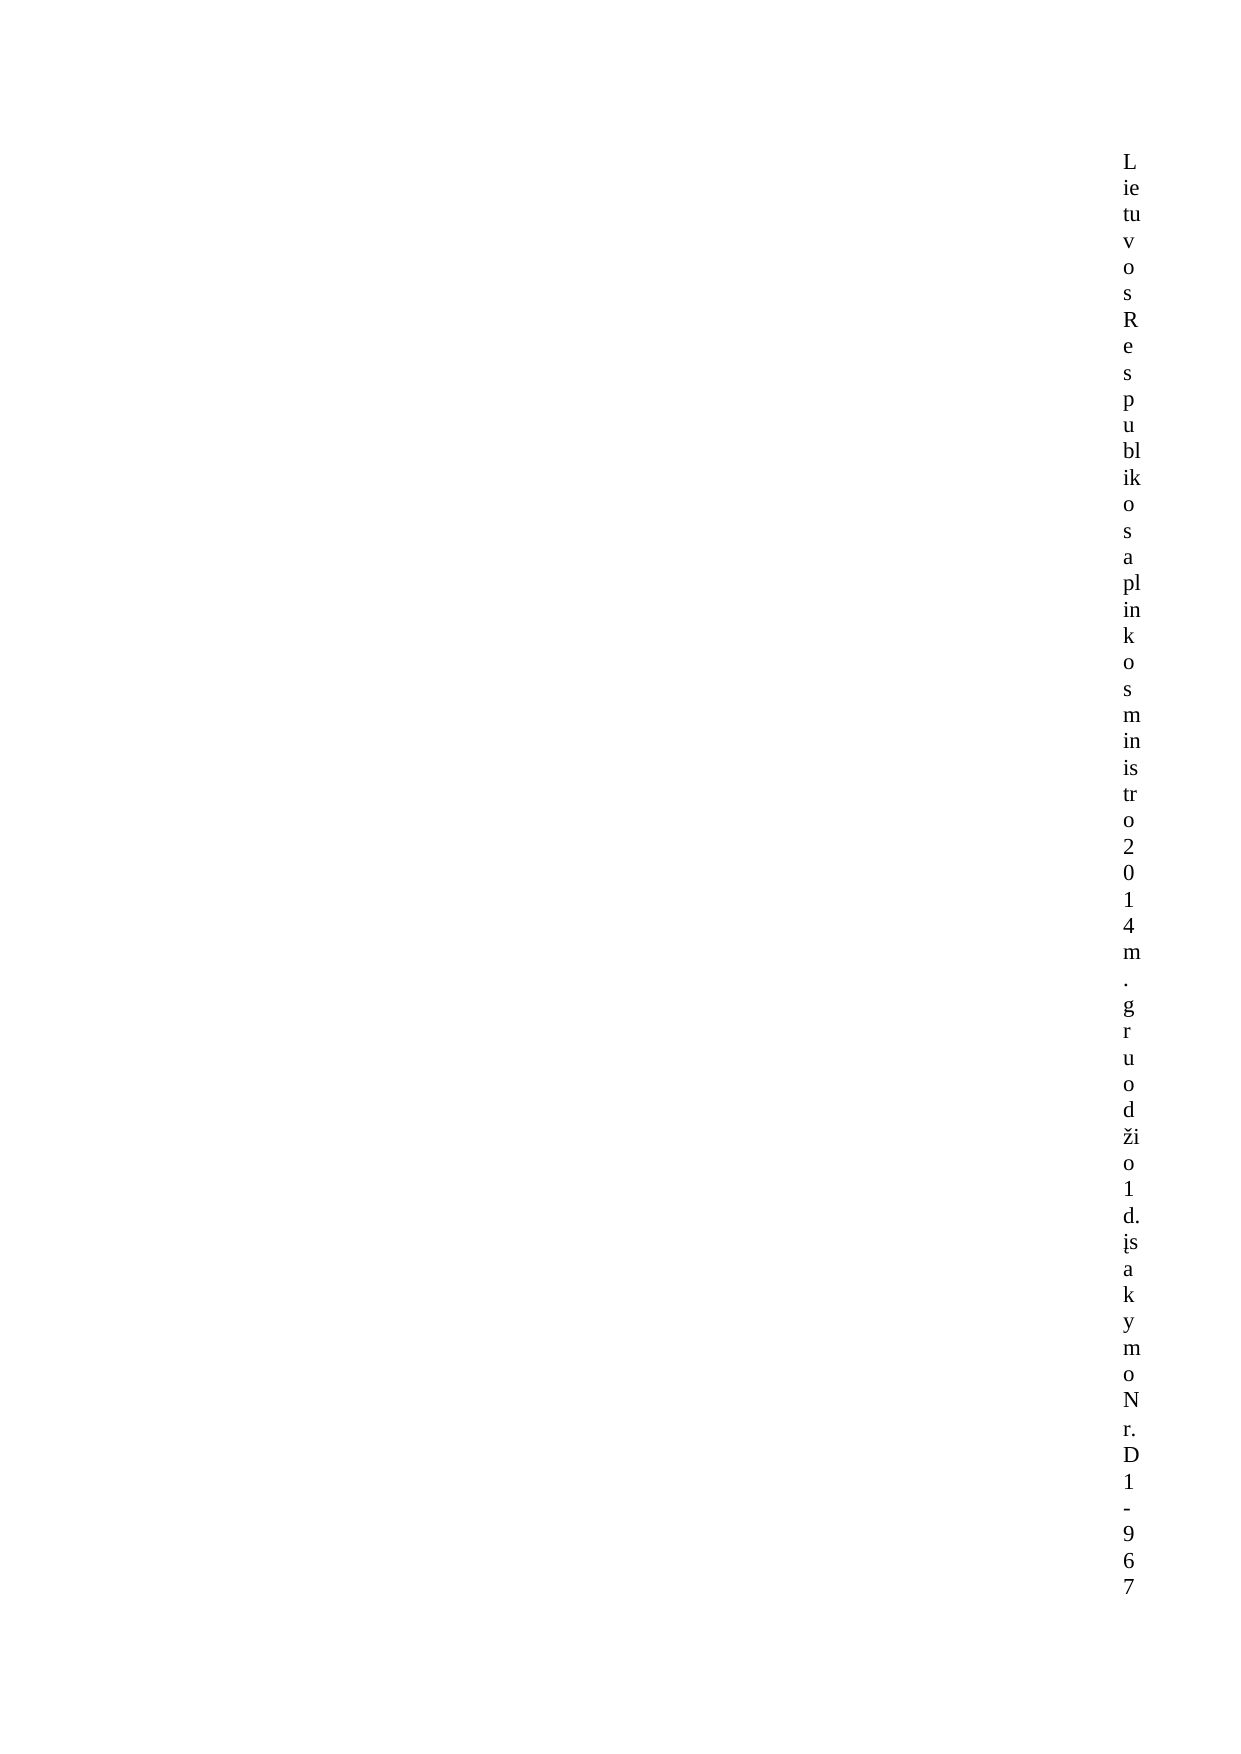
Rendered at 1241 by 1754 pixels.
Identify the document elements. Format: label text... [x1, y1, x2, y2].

text 2014 m. gruodžio 1 d. įsakymo Nr. D1-967 [1123, 833, 1141, 1599]
text Lietuvos Respublikos aplinkos ministro [1123, 148, 1141, 833]
